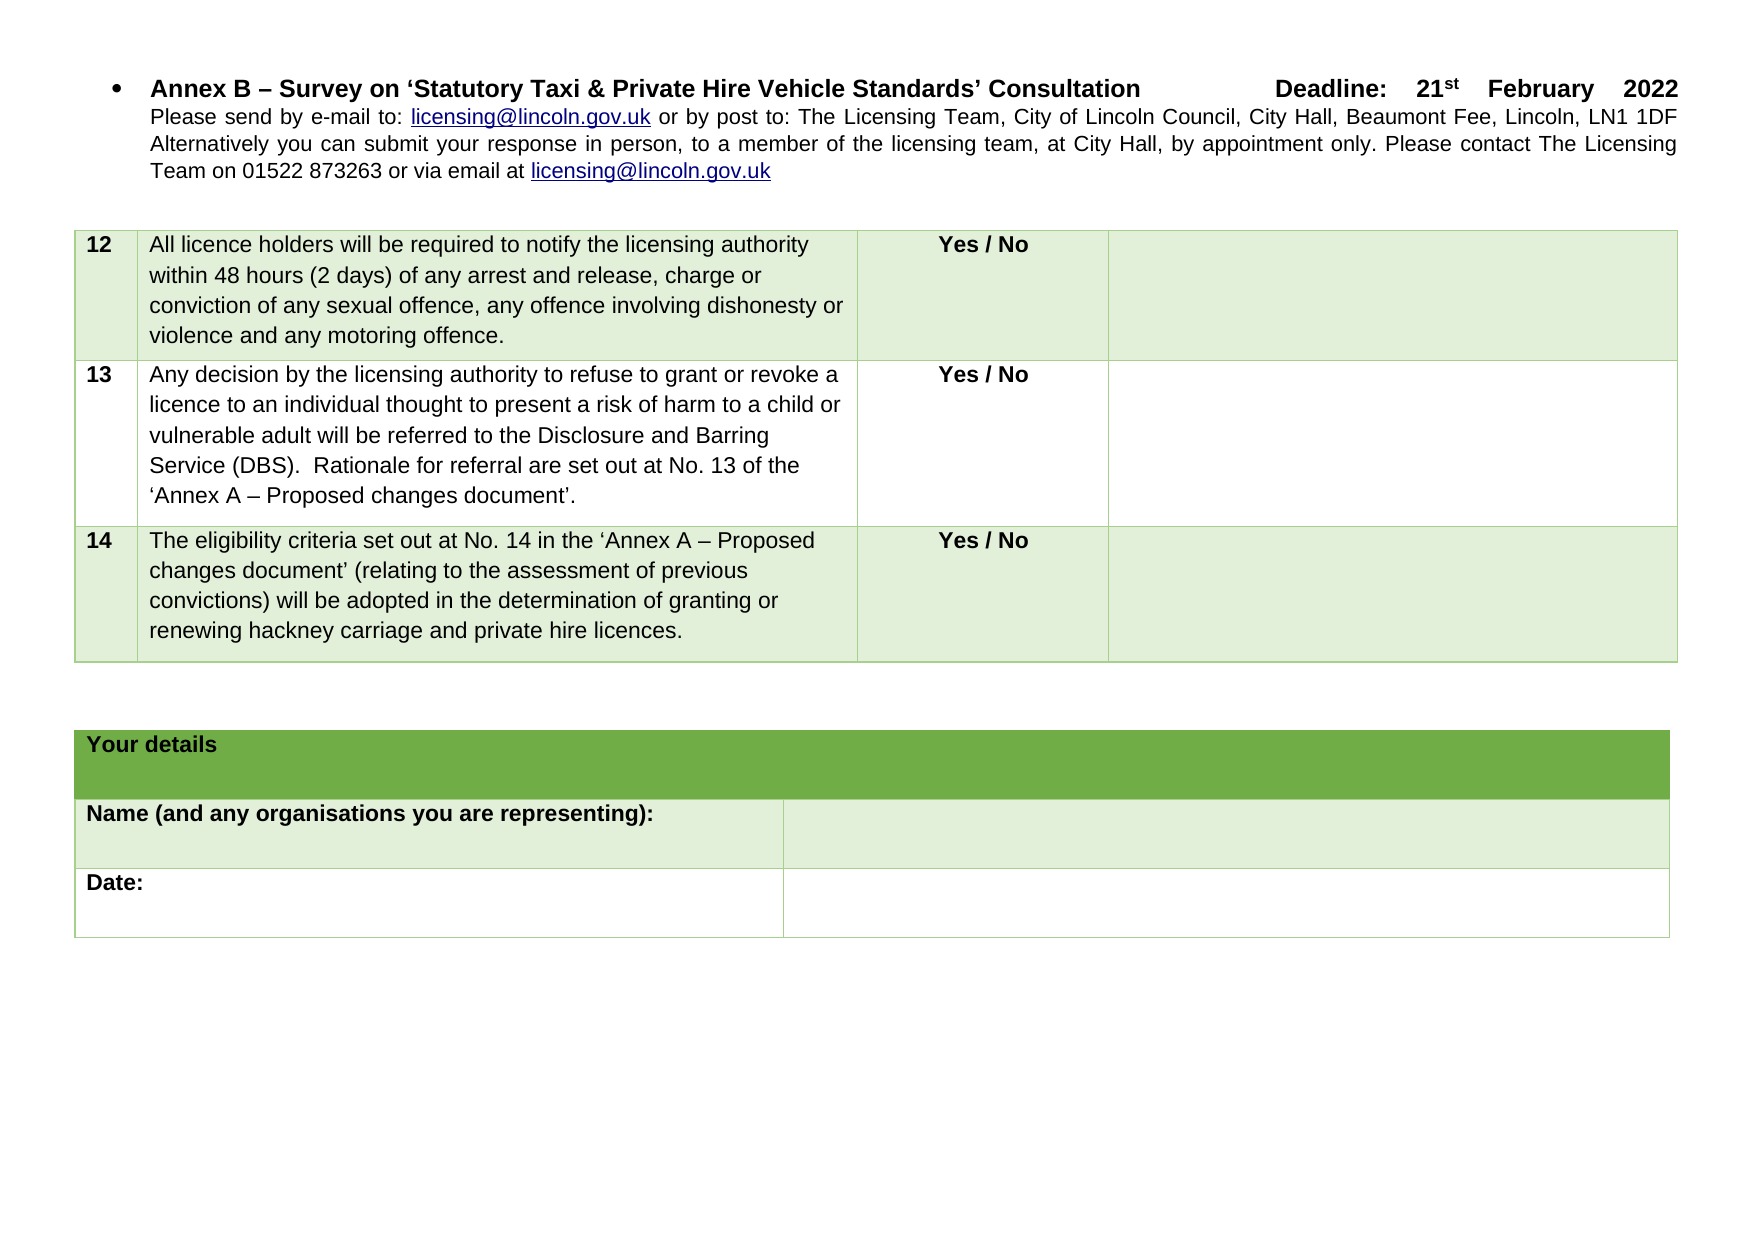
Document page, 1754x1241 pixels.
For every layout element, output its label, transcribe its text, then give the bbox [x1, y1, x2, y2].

table_cell [1109, 527, 1677, 661]
table_cell 12 [76, 231, 137, 360]
table_cell Yes / No [858, 361, 1108, 526]
table_cell Date: [76, 869, 783, 937]
table_header Your details [76, 731, 1669, 799]
table_cell [1109, 231, 1677, 360]
table_cell Yes / No [858, 231, 1108, 360]
table_cell Name (and any organisations you are representing): [76, 800, 783, 868]
table_cell Any decision by the licensing authority to refuse to grant or revoke a licence to an individual thought to present a risk of harm to a child or vulnerable adult will be referred to the Disclosure and Barring Service (DBS). Rationale for referral are set out at No. 13 of the ‘Annex A – Proposed changes document’. [138, 361, 857, 526]
table_cell [1109, 361, 1677, 526]
table_cell [784, 800, 1669, 868]
table_cell 14 [76, 527, 137, 661]
table_cell All licence holders will be required to notify the licensing authority within 48 hours (2 days) of any arrest and release, charge or conviction of any sexual offence, any offence involving dishonesty or violence and any motoring offence. [138, 231, 857, 360]
table_cell The eligibility criteria set out at No. 14 in the ‘Annex A – Proposed changes document’ (relating to the assessment of previous convictions) will be adopted in the determination of granting or renewing hackney carriage and private hire licences. [138, 527, 857, 661]
table_cell 13 [76, 361, 137, 526]
table_cell [784, 869, 1669, 937]
table_cell Yes / No [858, 527, 1108, 661]
